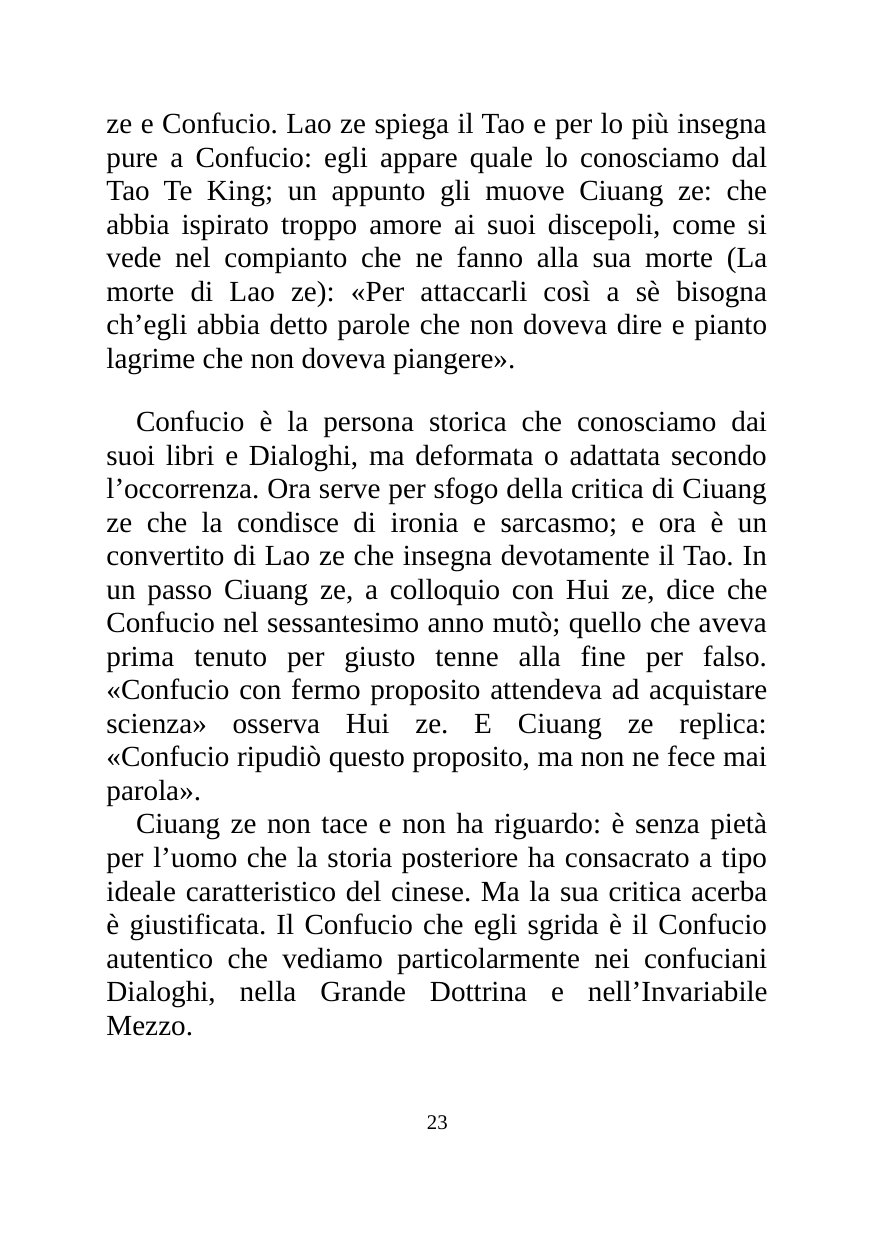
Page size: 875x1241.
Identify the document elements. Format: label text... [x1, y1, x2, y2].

text Ciuang ze non tace e non ha riguardo: è senza pietà per l’uomo che la storia posteriore ha consacrato a tipo ideale caratteristico del cinese. Ma la sua critica acerba è giustificata. Il Confucio che egli sgrida è il Confucio autentico che vediamo particolarmente nei confuciani Dialoghi, nella Grande Dottrina e nell’Invariabile Mezzo. [106, 807, 768, 1041]
text Confucio è la persona storica che conosciamo dai suoi libri e Dialoghi, ma deformata o adattata secondo l’occorrenza. Ora serve per sfogo della critica di Ciuang ze che la condisce di ironia e sarcasmo; e ora è un convertito di Lao ze che insegna devotamente il Tao. In un passo Ciuang ze, a colloquio con Hui ze, dice che Confucio nel sessantesimo anno mutò; quello che aveva prima tenuto per giusto tenne alla fine per falso. «Confucio con fermo proposito attendeva ad acquistare scienza» osserva Hui ze. E Ciuang ze replica: «Confucio ripudiò questo proposito, ma non ne fece mai parola». [106, 404, 768, 807]
text ze e Confucio. Lao ze spiega il Tao e per lo più insegna pure a Confucio: egli appare quale lo conosciamo dal Tao Te King; un appunto gli muove Ciuang ze: che abbia ispirato troppo amore ai suoi discepoli, come si vede nel compianto che ne fanno alla sua morte (La morte di Lao ze): «Per attaccarli così a sè bisogna ch’egli abbia detto parole che non doveva dire e pianto lagrime che non doveva piangere». [106, 106, 768, 374]
